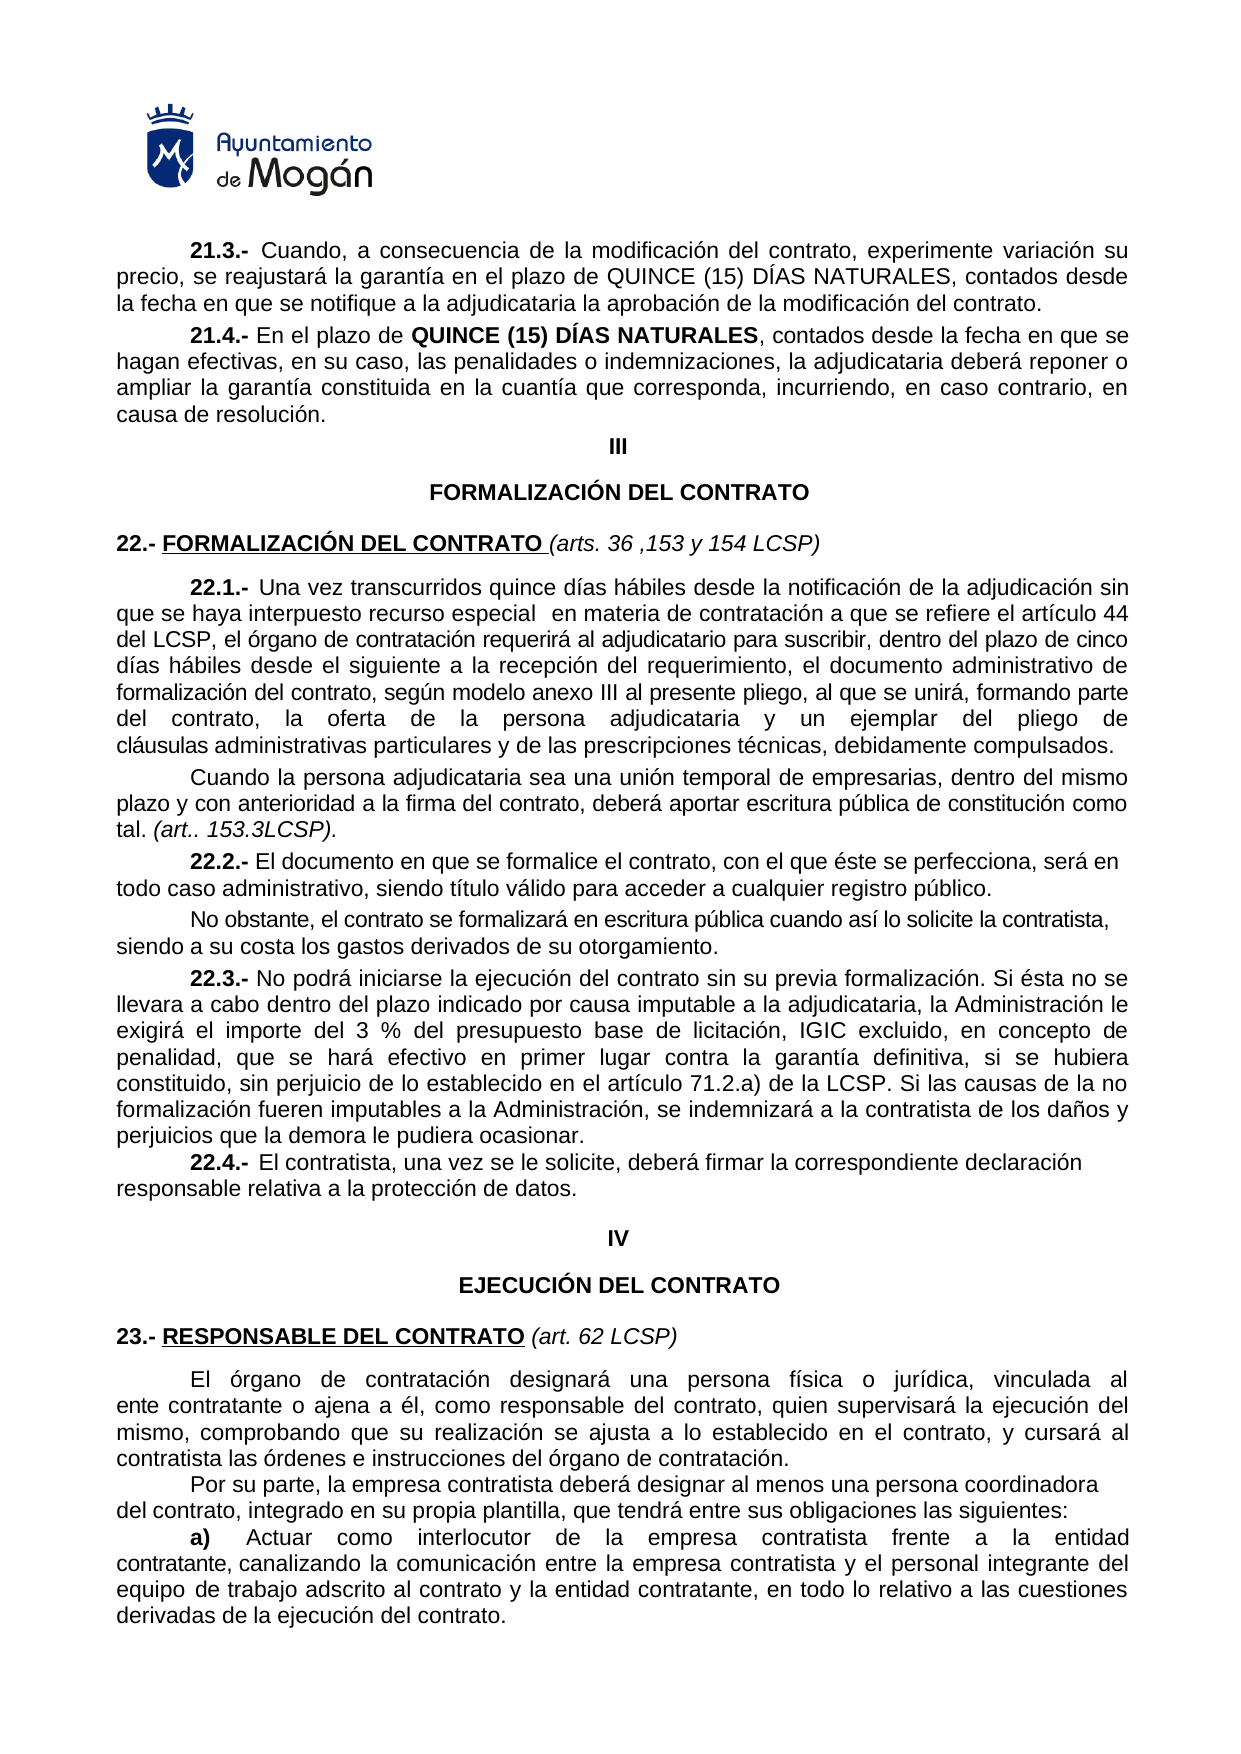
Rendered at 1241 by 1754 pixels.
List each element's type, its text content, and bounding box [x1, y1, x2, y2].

text EJECUCIÓN DEL CONTRATO 23.- RESPONSABLE DEL CONTRATO (art. 62 LCSP) [116, 1252, 1129, 1355]
text Cuando la persona adjudicataria sea una unión temporal de empresarias, dentro del mismo plazo y con anterioridad a la firma del contrato, deberá aportar escritura pública de constitución como tal. (art.. 153.3LCSP). [116, 764, 1129, 843]
text El órgano de contratación designará una persona física o jurídica, vinculada al ente contratante o ajena a él, como responsable del contrato, quien supervisará la ejecución del mismo, comprobando que su realización se ajusta a lo establecido en el contrato, y cursará al contratista las órdenes e instrucciones del órgano de contratación. [116, 1367, 1129, 1472]
text No obstante, el contrato se formalizará en escritura pública cuando así lo solicite la contratista, siendo a su costa los gastos derivados de su otorgamiento. [116, 907, 1129, 959]
text Por su parte, la empresa contratista deberá designar al menos una persona coordinadora del contrato, integrado en su propia plantilla, que tendrá entre sus obligaciones las siguientes: [116, 1472, 1129, 1524]
text 22.3.- No podrá iniciarse la ejecución del contrato sin su previa formalización. Si ésta no se llevara a cabo dentro del plazo indicado por causa imputable a la adjudicataria, la Administración le exigirá el importe del 3 % del presupuesto base de licitación, IGIC excluido, en concepto de penalidad, que se hará efectivo en primer lugar contra la garantía definitiva, si se hubiera constituido, sin perjuicio de lo establecido en el artículo 71.2.a) de la LCSP. Si las causas de la no formalización fueren imputables a la Administración, se indemnizará a la contratista de los daños y perjuicios que la demora le pudiera ocasionar. [116, 965, 1129, 1149]
text 22.4.- El contratista, una vez se le solicite, deberá firmar la correspondiente declaración responsable relativa a la protección de datos. [116, 1149, 1129, 1201]
text 21.3.- Cuando, a consecuencia de la modificación del contrato, experimente variación su precio, se reajustará la garantía en el plazo de QUINCE (15) DÍAS NATURALES, contados desde la fecha en que se notifique a la adjudicataria la aprobación de la modificación del contrato. [116, 237, 1129, 316]
text 21.4.- En el plazo de QUINCE (15) DÍAS NATURALES, contados desde la fecha en que se hagan efectivas, en su caso, las penalidades o indemnizaciones, la adjudicataria deberá reponer o ampliar la garantía constituida en la cuantía que corresponda, incurriendo, en caso contrario, en causa de resolución. [116, 322, 1129, 427]
text 22.1.- Una vez transcurridos quince días hábiles desde la notificación de la adjudicación sin que se haya interpuesto recurso especial en materia de contratación a que se refiere el artículo 44 del LCSP, el órgano de contratación requerirá al adjudicatario para suscribir, dentro del plazo de cinco días hábiles desde el siguiente a la recepción del requerimiento, el documento administrativo de formalización del contrato, según modelo anexo III al presente pliego, al que se unirá, formando parte del contrato, la oferta de la persona adjudicataria y un ejemplar del pliego de cláusulas administrativas particulares y de las prescripciones técnicas, debidamente compulsados. [116, 574, 1129, 758]
text IV [607, 1226, 1188, 1252]
text III [608, 434, 1188, 459]
text 22.2.- El documento en que se formalice el contrato, con el que éste se perfecciona, será en todo caso administrativo, siendo título válido para acceder a cualquier registro público. [116, 849, 1129, 901]
picture [132, 82, 388, 214]
text a) Actuar como interlocutor de la empresa contratista frente a la entidad contratante, canalizando la comunicación entre la empresa contratista y el personal integrante del equipo de trabajo adscrito al contrato y la entidad contratante, en todo lo relativo a las cuestiones derivadas de la ejecución del contrato. [116, 1524, 1129, 1629]
text FORMALIZACIÓN DEL CONTRATO 22.- FORMALIZACIÓN DEL CONTRATO (arts. 36 ,153 y 154 LCSP) [116, 459, 1129, 562]
